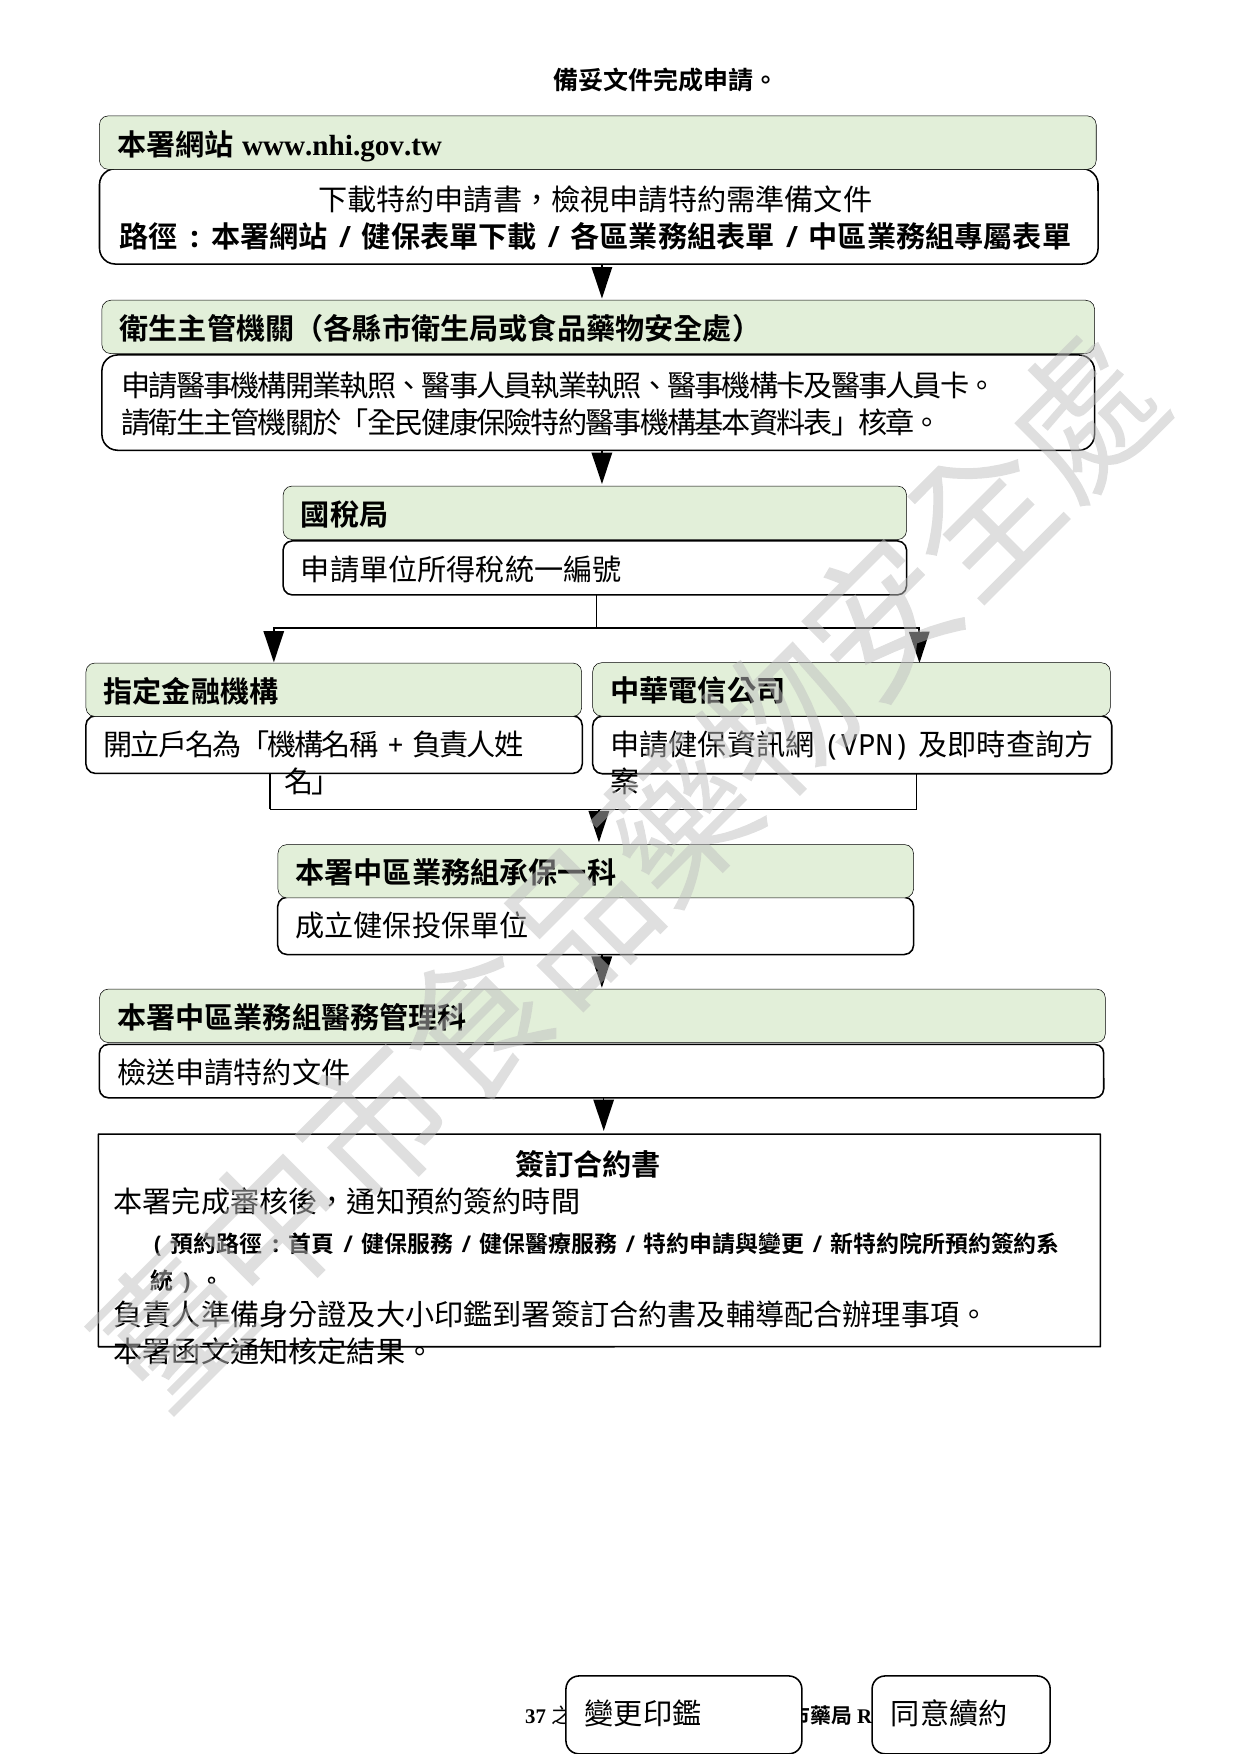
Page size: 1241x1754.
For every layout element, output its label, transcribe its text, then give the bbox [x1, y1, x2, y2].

text ※若貴機構欲追溯至開業執照核發日起特約，請務必於開業執照上所載之開業日期起15個工作日內，備妥文件完成申請。 [75, 56, 1181, 98]
